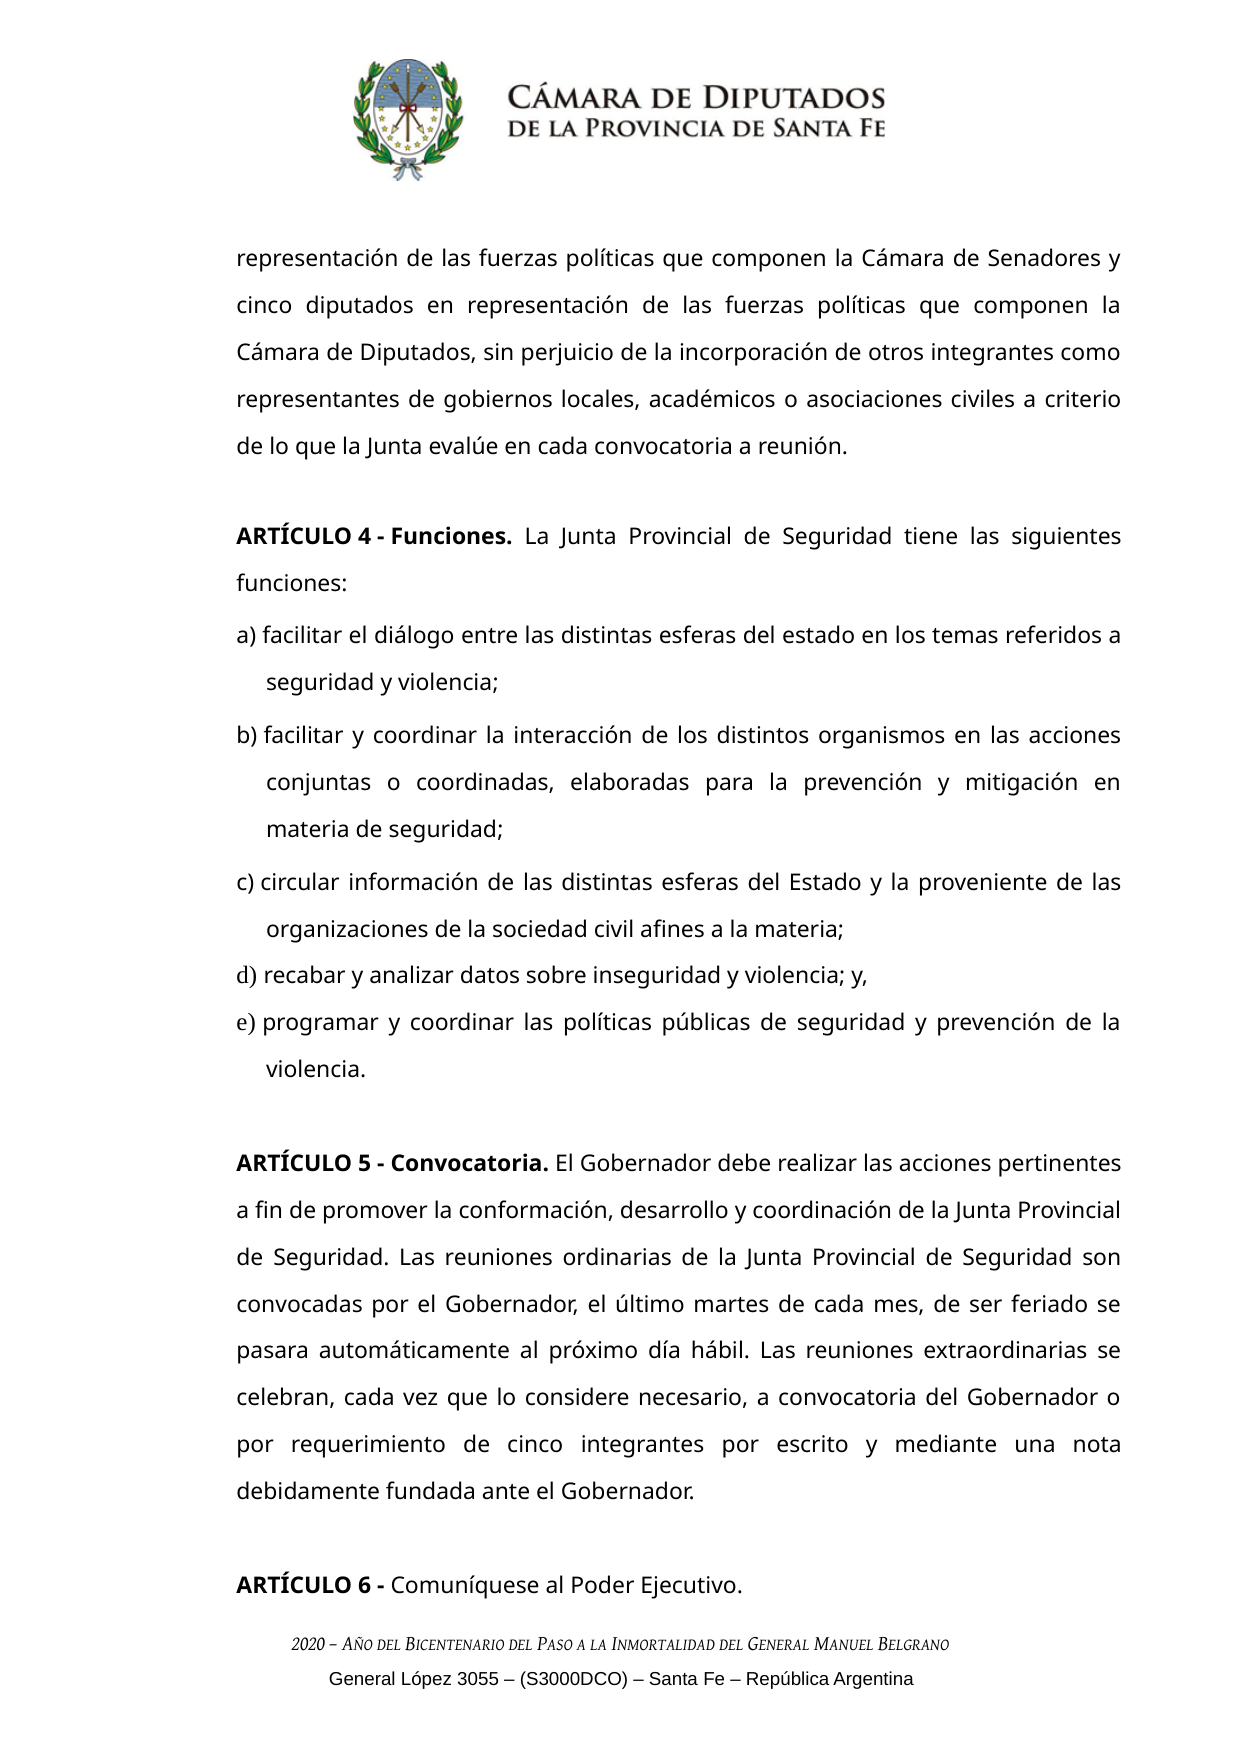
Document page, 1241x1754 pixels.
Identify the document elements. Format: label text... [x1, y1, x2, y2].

subtitle circular información de las distintas esferas del Estado y la proveniente de las organizaciones de la sociedad civil afines a la materia; [236, 866, 1122, 944]
list recabar y analizar datos sobre inseguridad y violencia; y, [236, 959, 1122, 991]
list programar y coordinar las políticas públicas de seguridad y prevención de la violencia. [236, 1006, 1122, 1084]
list Funciones. La Junta Provincial de Seguridad tiene las siguientes funciones: [236, 520, 1122, 598]
subtitle facilitar el diálogo entre las distintas esferas del estado en los temas referidos a seguridad y violencia; [236, 619, 1122, 697]
subtitle facilitar y coordinar la interacción de los distintos organismos en las acciones conjuntas o coordinadas, elaboradas para la prevención y mitigación en materia de seguridad; [236, 719, 1122, 844]
list representación de las fuerzas políticas que componen la Cámara de Senadores y cinco diputados en representación de las fuerzas políticas que componen la Cámara de Diputados, sin perjuicio de la incorporación de otros integrantes como representantes de gobiernos locales, académicos o asociaciones civiles a criterio de lo que la Junta evalúe en cada convocatoria a reunión. [236, 242, 1122, 461]
list Comuníquese al Poder Ejecutivo. [236, 1569, 1122, 1600]
list Convocatoria. El Gobernador debe realizar las acciones pertinentes a fin de promover la conformación, desarrollo y coordinación de la Junta Provincial de Seguridad. Las reuniones ordinarias de la Junta Provincial de Seguridad son convocadas por el Gobernador, el último martes de cada mes, de ser feriado se pasara automáticamente al próximo día hábil. Las reuniones extraordinarias se celebran, cada vez que lo considere necesario, a convocatoria del Gobernador o por requerimiento de cinco integrantes por escrito y mediante una nota debidamente fundada ante el Gobernador. [236, 1147, 1122, 1506]
